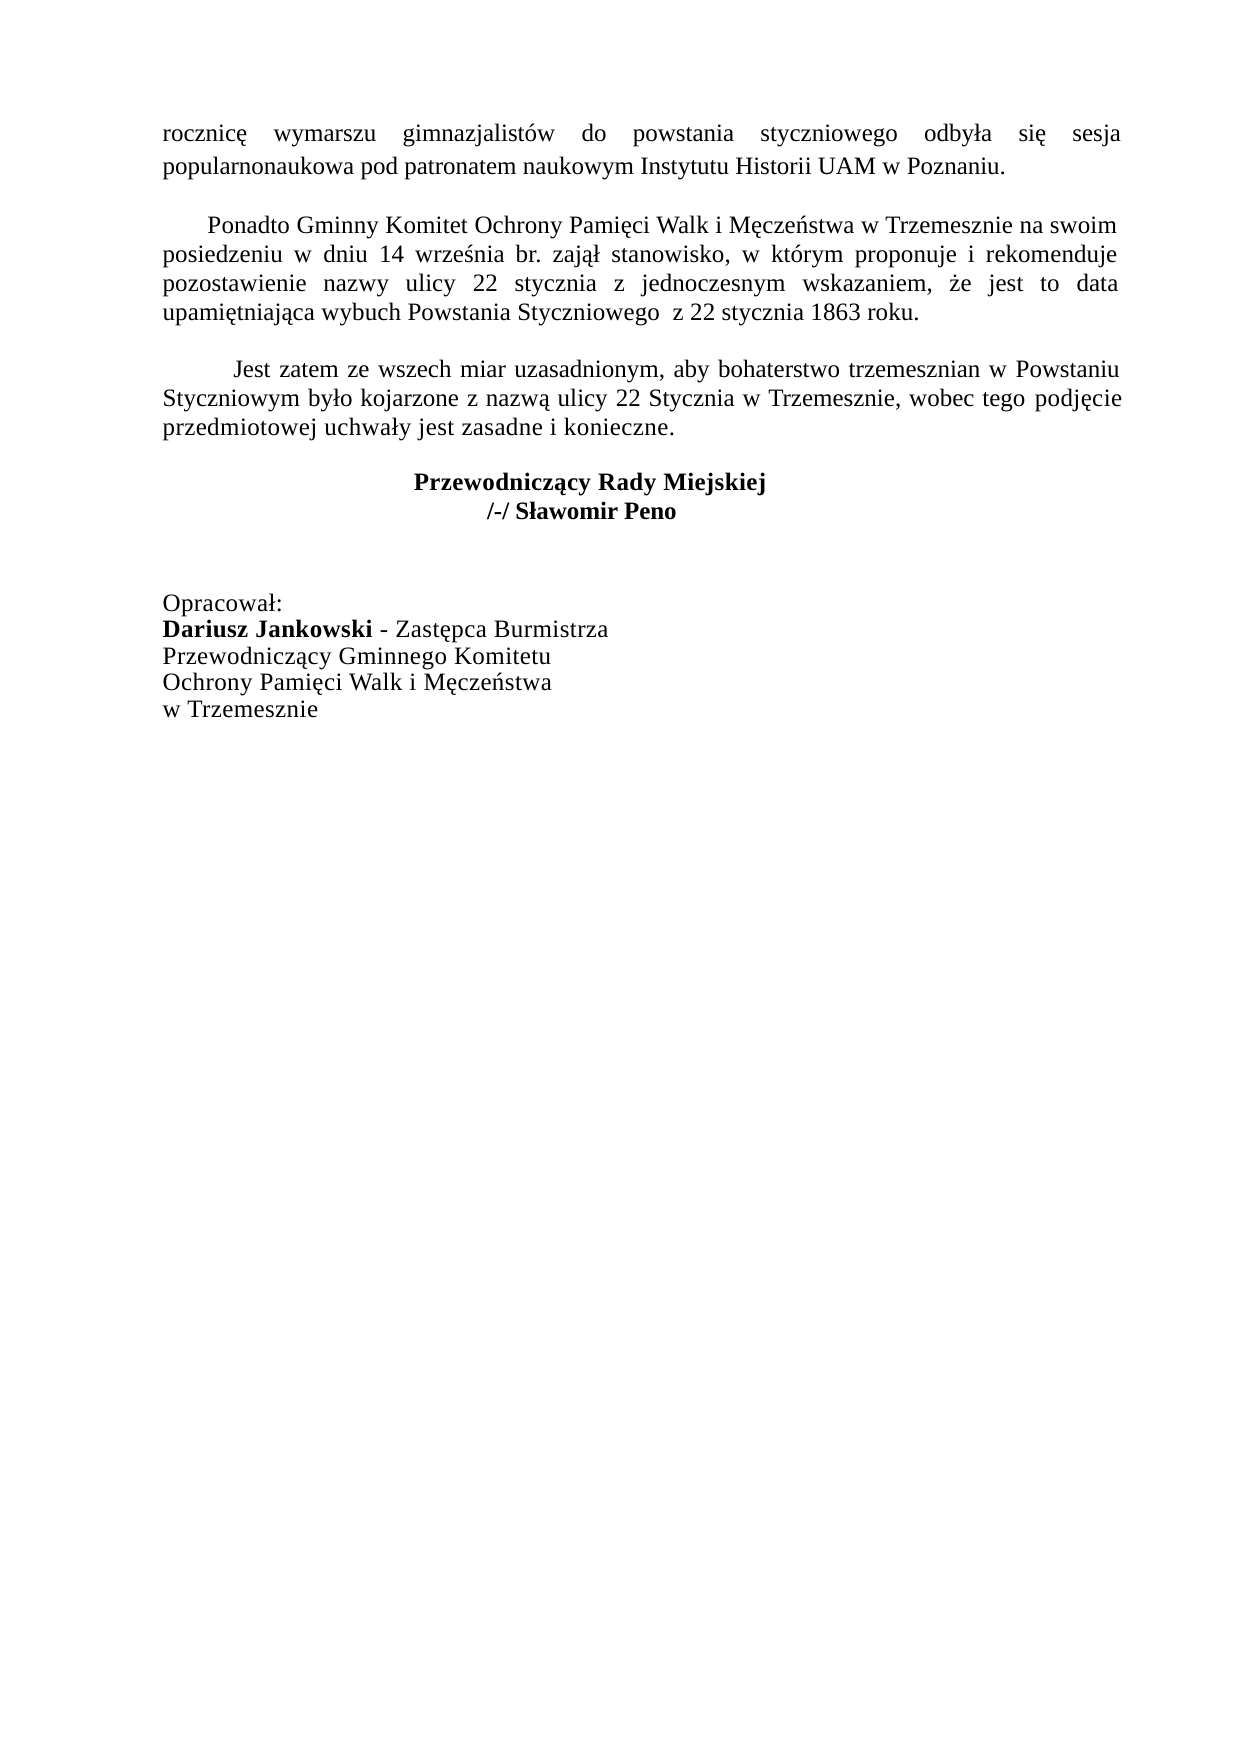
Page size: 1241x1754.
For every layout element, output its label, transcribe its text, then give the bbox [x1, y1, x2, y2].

text Opracował: [162, 590, 1122, 616]
text Przewodniczący Gminnego Komitetu [162, 643, 1122, 669]
text Przewodniczący Rady Miejskiej [118, 469, 1122, 496]
text /-/ Sławomir Peno [118, 496, 1122, 524]
text w Trzemesznie [162, 696, 1122, 722]
text Ponadto Gminny Komitet Ochrony Pamięci Walk i Męczeństwa w Trzemesznie na swoim posiedzeniu w dniu 14 września br. zajął stanowisko, w którym proponuje i rekomenduje pozostawienie nazwy ulicy 22 stycznia z jednoczesnym wskazaniem, że jest to data upamiętniająca wybuch Powstania Styczniowego z 22 stycznia 1863 roku. [122, 211, 1120, 326]
text Dariusz Jankowski - Zastępca Burmistrza [162, 616, 1122, 643]
text rocznicę wymarszu gimnazjalistów do powstania styczniowego odbyła się sesja popularnonaukowa pod patronatem naukowym Instytutu Historii UAM w Poznaniu. [122, 118, 1122, 180]
text Jest zatem ze wszech miar uzasadnionym, aby bohaterstwo trzemesznian w Powstaniu Styczniowym było kojarzone z nazwą ulicy 22 Stycznia w Trzemesznie, wobec tego podjęcie przedmiotowej uchwały jest zasadne i konieczne. [122, 354, 1122, 441]
text Ochrony Pamięci Walk i Męczeństwa [162, 669, 1122, 696]
